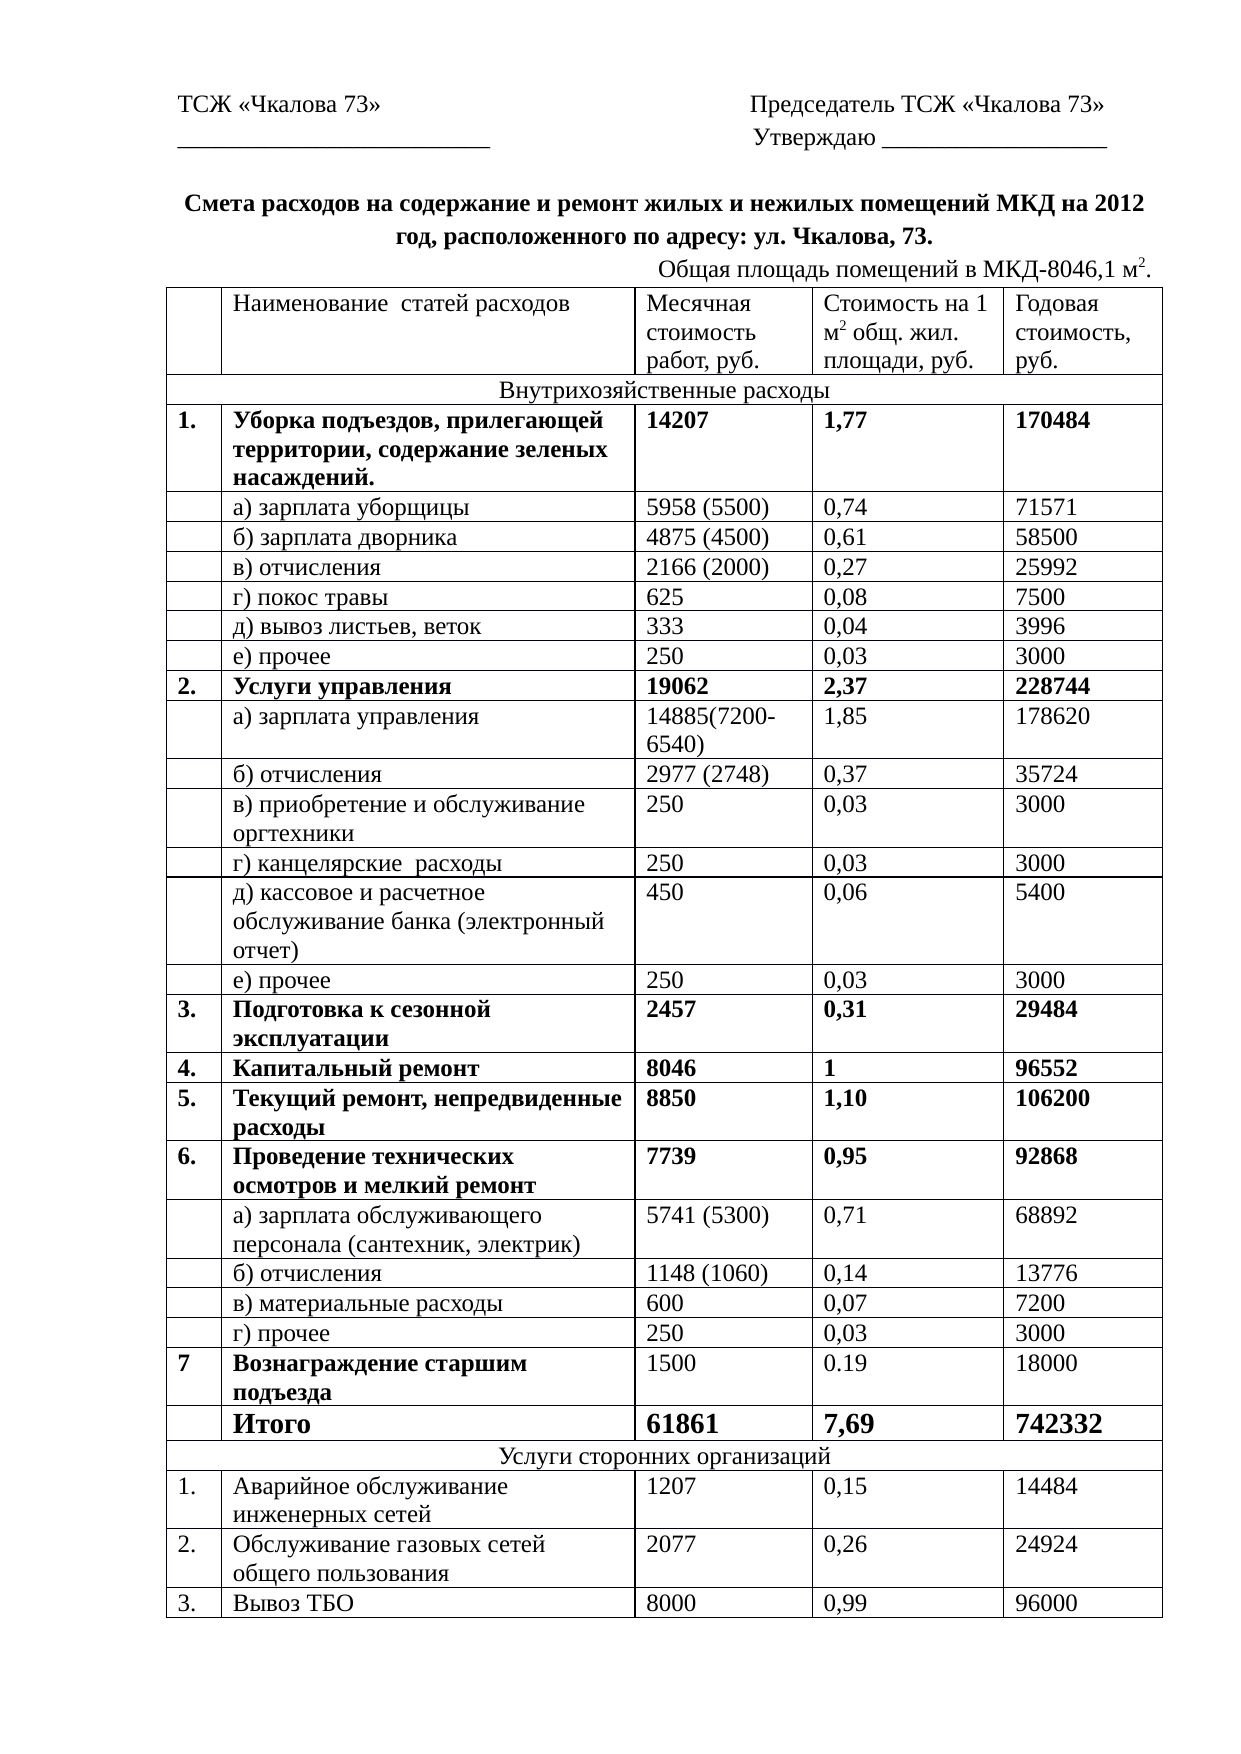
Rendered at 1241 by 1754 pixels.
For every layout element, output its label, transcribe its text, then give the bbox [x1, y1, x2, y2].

table_cell 7200 [1004, 1288, 1162, 1317]
text Смета расходов на содержание и ремонт жилых и нежилых помещений МКД на 2012 год, расположенного по адресу: ул. Чкалова, 73. [177, 188, 1152, 249]
table_cell Внутрихозяйственные расходы [167, 375, 1162, 404]
table_cell 14885(7200-6540) [636, 701, 812, 758]
table_cell Капитальный ремонт [222, 1053, 634, 1082]
table_cell 0,03 [813, 848, 1003, 876]
table_cell б) отчисления [222, 759, 634, 788]
table_cell 106200 [1004, 1083, 1162, 1140]
table_cell 1. [167, 1471, 221, 1528]
table_cell г) канцелярские расходы [222, 848, 634, 876]
table_cell 0,95 [813, 1141, 1003, 1199]
table_cell 0,26 [813, 1529, 1003, 1587]
table_cell 250 [636, 1318, 812, 1347]
table_cell 7739 [636, 1141, 812, 1199]
table_cell [167, 641, 221, 670]
table_cell 3000 [1004, 965, 1162, 993]
table_cell 3. [167, 995, 221, 1052]
table_cell 8046 [636, 1053, 812, 1082]
table_cell 4. [167, 1053, 221, 1082]
table_cell 0,71 [813, 1200, 1003, 1257]
table_cell в) материальные расходы [222, 1288, 634, 1317]
table_cell 2. [167, 1529, 221, 1587]
table_cell 3. [167, 1588, 221, 1617]
table_cell 58500 [1004, 522, 1162, 551]
table_cell 18000 [1004, 1348, 1162, 1405]
table_cell а) зарплата уборщицы [222, 492, 634, 521]
table_cell Уборка подъездов, прилегающей территории, содержание зеленых насаждений. [222, 405, 634, 491]
table_cell 0,08 [813, 582, 1003, 610]
table_cell в) отчисления [222, 552, 634, 581]
table_cell 600 [636, 1288, 812, 1317]
table_cell 68892 [1004, 1200, 1162, 1257]
table_cell 0,15 [813, 1471, 1003, 1528]
table_cell 2977 (2748) [636, 759, 812, 788]
table_cell 625 [636, 582, 812, 610]
table_cell 0,03 [813, 789, 1003, 847]
table_cell 742332 [1004, 1406, 1162, 1440]
table_cell 5400 [1004, 878, 1162, 964]
table_header Месячная стоимость работ, руб. [636, 288, 812, 374]
table_cell Подготовка к сезонной эксплуатации [222, 995, 634, 1052]
text Общая площадь помещений в МКД-8046,1 м2. [177, 254, 1152, 282]
table_cell 170484 [1004, 405, 1162, 491]
table_cell г) прочее [222, 1318, 634, 1347]
table_cell 61861 [636, 1406, 812, 1440]
table_cell 0,14 [813, 1259, 1003, 1287]
table_cell 29484 [1004, 995, 1162, 1052]
table_cell 1,77 [813, 405, 1003, 491]
table_cell в) приобретение и обслуживание оргтехники [222, 789, 634, 847]
table_cell 1 [813, 1053, 1003, 1082]
table_cell д) кассовое и расчетное обслуживание банка (электронный отчет) [222, 878, 634, 964]
table_cell 0,27 [813, 552, 1003, 581]
table_cell а) зарплата управления [222, 701, 634, 758]
table_cell 96000 [1004, 1588, 1162, 1617]
table_cell 1,10 [813, 1083, 1003, 1140]
table_cell 0,19 [813, 1348, 1003, 1405]
table_cell 8850 [636, 1083, 812, 1140]
table_cell 0,03 [813, 641, 1003, 670]
table_cell [167, 759, 221, 788]
table_cell 3000 [1004, 641, 1162, 670]
table_cell [167, 789, 221, 847]
table_cell [167, 552, 221, 581]
table_cell е) прочее [222, 965, 634, 993]
table_cell 3000 [1004, 1318, 1162, 1347]
table_cell 7500 [1004, 582, 1162, 610]
table_cell 2077 [636, 1529, 812, 1587]
table_cell 5741 (5300) [636, 1200, 812, 1257]
table_cell 2166 (2000) [636, 552, 812, 581]
table_cell 1500 [636, 1348, 812, 1405]
table_cell 14484 [1004, 1471, 1162, 1528]
table_cell [167, 878, 221, 964]
table_header Годовая стоимость, руб. [1004, 288, 1162, 374]
table_cell б) отчисления [222, 1259, 634, 1287]
table_cell 8000 [636, 1588, 812, 1617]
table_cell 19062 [636, 671, 812, 700]
table_cell 3000 [1004, 848, 1162, 876]
table_header [167, 288, 221, 374]
table_cell 250 [636, 789, 812, 847]
table_cell 250 [636, 965, 812, 993]
table_cell 2. [167, 671, 221, 700]
table_cell 250 [636, 641, 812, 670]
table_cell 71571 [1004, 492, 1162, 521]
table_cell 1. [167, 405, 221, 491]
table_cell 35724 [1004, 759, 1162, 788]
table_cell [167, 582, 221, 610]
table_cell Вознаграждение старшим подъезда [222, 1348, 634, 1405]
table_cell Текущий ремонт, непредвиденные расходы [222, 1083, 634, 1140]
table_cell 96552 [1004, 1053, 1162, 1082]
table_cell б) зарплата дворника [222, 522, 634, 551]
table_cell 13776 [1004, 1259, 1162, 1287]
table_cell 0,74 [813, 492, 1003, 521]
table_cell 25992 [1004, 552, 1162, 581]
table_cell 0,31 [813, 995, 1003, 1052]
table_cell 7,69 [813, 1406, 1003, 1440]
table_cell [167, 848, 221, 876]
table_cell 24924 [1004, 1529, 1162, 1587]
table_cell д) вывоз листьев, веток [222, 611, 634, 640]
table_cell 250 [636, 848, 812, 876]
table_cell Вывоз ТБО [222, 1588, 634, 1617]
table_cell 178620 [1004, 701, 1162, 758]
table_cell 14207 [636, 405, 812, 491]
table_cell 0,37 [813, 759, 1003, 788]
table_cell 0,99 [813, 1588, 1003, 1617]
table_cell 0,61 [813, 522, 1003, 551]
table_cell 0,04 [813, 611, 1003, 640]
table_cell 0,03 [813, 1318, 1003, 1347]
table_cell 333 [636, 611, 812, 640]
table_cell 0,03 [813, 965, 1003, 993]
table_cell 1148 (1060) [636, 1259, 812, 1287]
table_cell 2,37 [813, 671, 1003, 700]
table_cell [167, 701, 221, 758]
table_cell Обслуживание газовых сетей общего пользования [222, 1529, 634, 1587]
table_cell [167, 522, 221, 551]
table_cell а) зарплата обслуживающего персонала (сантехник, электрик) [222, 1200, 634, 1257]
table_cell е) прочее [222, 641, 634, 670]
table_cell [167, 1200, 221, 1257]
table_cell 4875 (4500) [636, 522, 812, 551]
table_header Наименование статей расходов [222, 288, 634, 374]
table_cell Проведение технических осмотров и мелкий ремонт [222, 1141, 634, 1199]
table_cell [167, 1288, 221, 1317]
table_cell 3000 [1004, 789, 1162, 847]
table_cell 92868 [1004, 1141, 1162, 1199]
table_cell 1,85 [813, 701, 1003, 758]
table_cell [167, 1318, 221, 1347]
table_cell [167, 1259, 221, 1287]
table_cell 3996 [1004, 611, 1162, 640]
table_cell Услуги управления [222, 671, 634, 700]
table_cell 2457 [636, 995, 812, 1052]
table_cell Услуги сторонних организаций [167, 1441, 1162, 1470]
table_cell 228744 [1004, 671, 1162, 700]
table_cell 5958 (5500) [636, 492, 812, 521]
table_cell 0,06 [813, 878, 1003, 964]
table_cell г) покос травы [222, 582, 634, 610]
table_cell 5. [167, 1083, 221, 1140]
table_cell 0,07 [813, 1288, 1003, 1317]
table_cell Итого [222, 1406, 634, 1440]
table_cell [167, 611, 221, 640]
text ТСЖ «Чкалова 73» Председатель ТСЖ «Чкалова 73» [177, 89, 1152, 117]
table_cell [167, 492, 221, 521]
table_cell [167, 965, 221, 993]
text _________________________ Утверждаю __________________ [177, 122, 1152, 150]
table_cell 450 [636, 878, 812, 964]
table_cell [167, 1406, 221, 1440]
table_header Стоимость на 1 м2 общ. жил. площади, руб. [813, 288, 1003, 374]
table_cell 1207 [636, 1471, 812, 1528]
table_cell 6. [167, 1141, 221, 1199]
table_cell Аварийное обслуживание инженерных сетей [222, 1471, 634, 1528]
table_cell 7 [167, 1348, 221, 1405]
